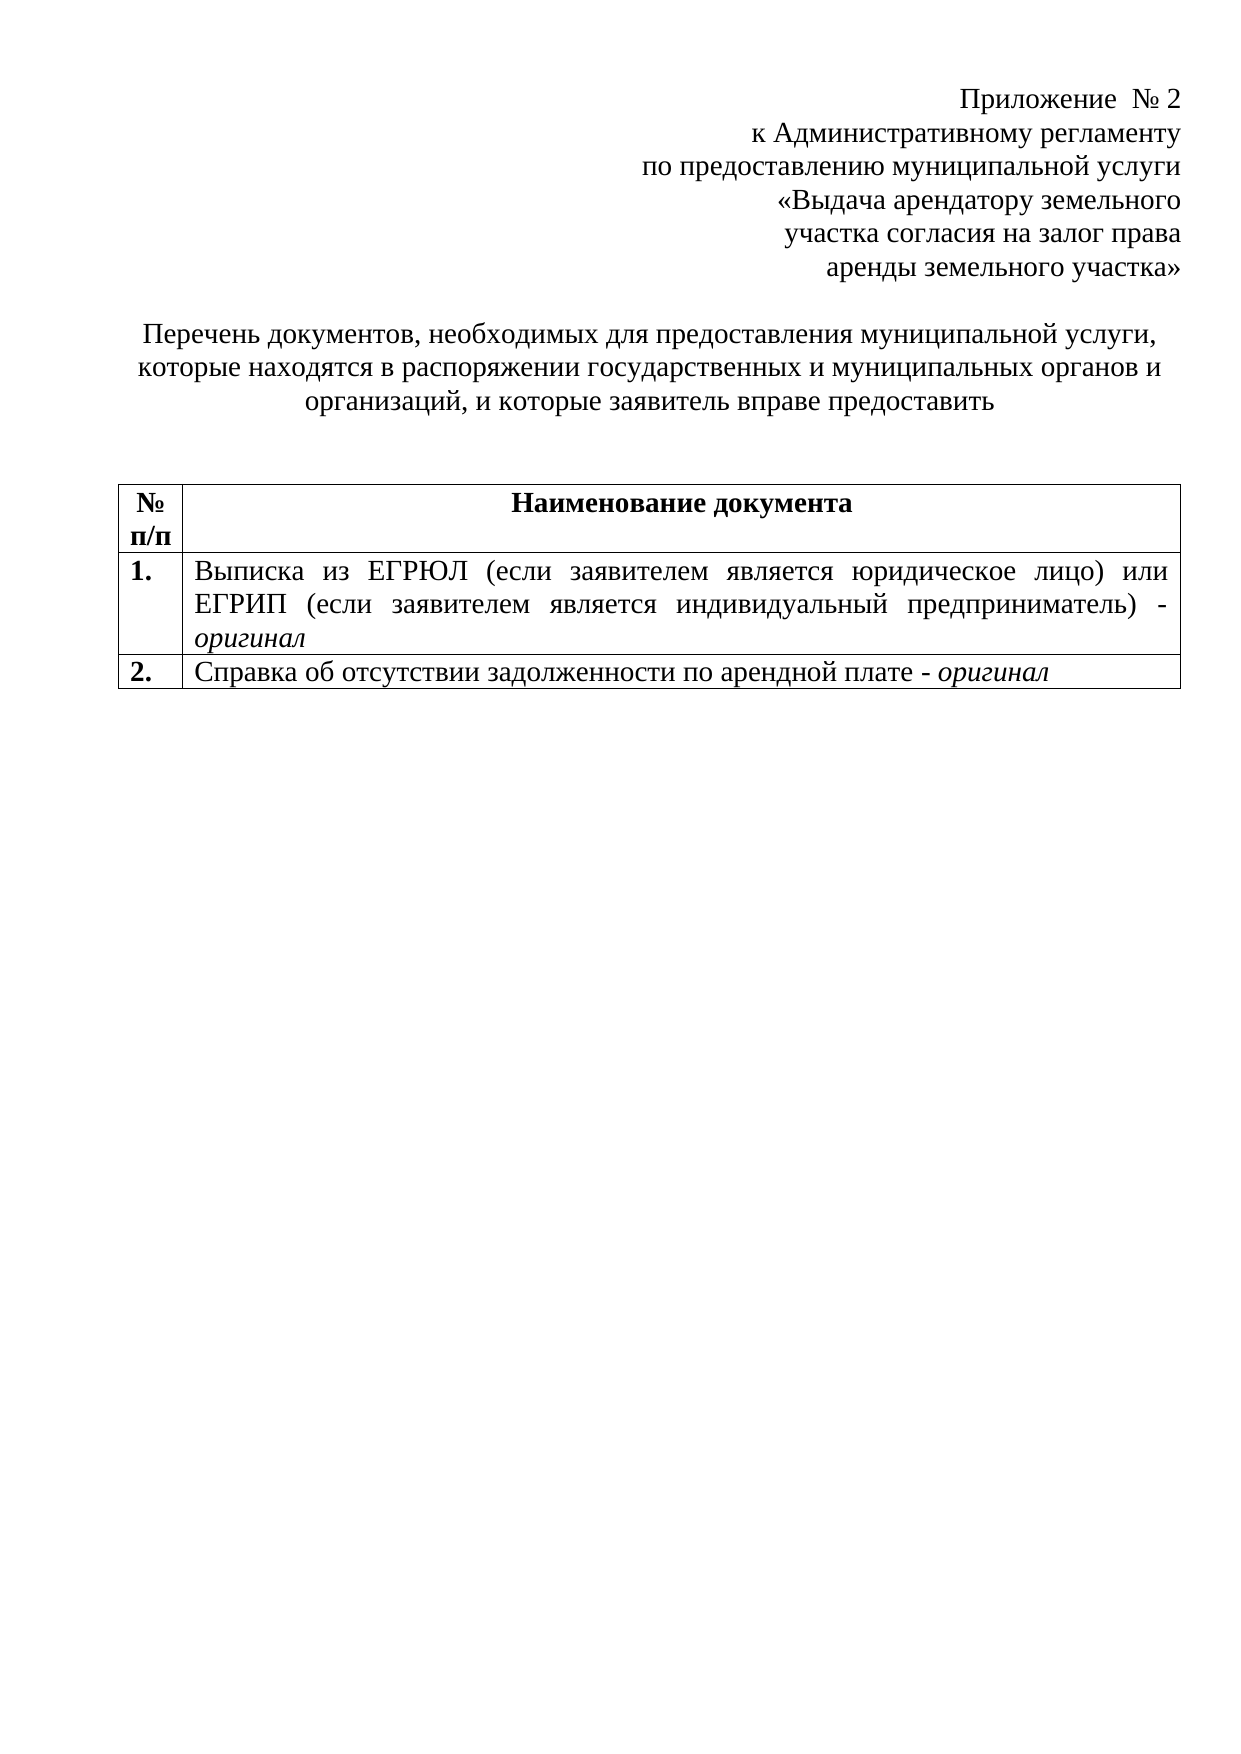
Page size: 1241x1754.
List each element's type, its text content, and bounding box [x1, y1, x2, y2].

table_cell Справка об отсутствии задолженности по арендной плате - оригинал [183, 655, 1180, 688]
table_header № п/п [119, 485, 182, 552]
text «Выдача арендатору земельного участка согласия на залог права аренды земельного участка» [753, 182, 1181, 282]
text по предоставлению муниципальной услуги [118, 148, 1181, 182]
text к Административному регламенту [118, 115, 1181, 148]
table_cell 1. [119, 553, 182, 653]
text Перечень документов, необходимых для предоставления муниципальной услуги, которые находятся в распоряжении государственных и муниципальных органов и организаций, и которые заявитель вправе предоставить [118, 316, 1181, 417]
text Приложение № 2 [118, 81, 1181, 115]
table_cell 2. [119, 655, 182, 688]
table_header Наименование документа [183, 485, 1180, 552]
table_cell Выписка из ЕГРЮЛ (если заявителем является юридическое лицо) или ЕГРИП (если заявителем является индивидуальный предприниматель) - оригинал [183, 553, 1180, 653]
